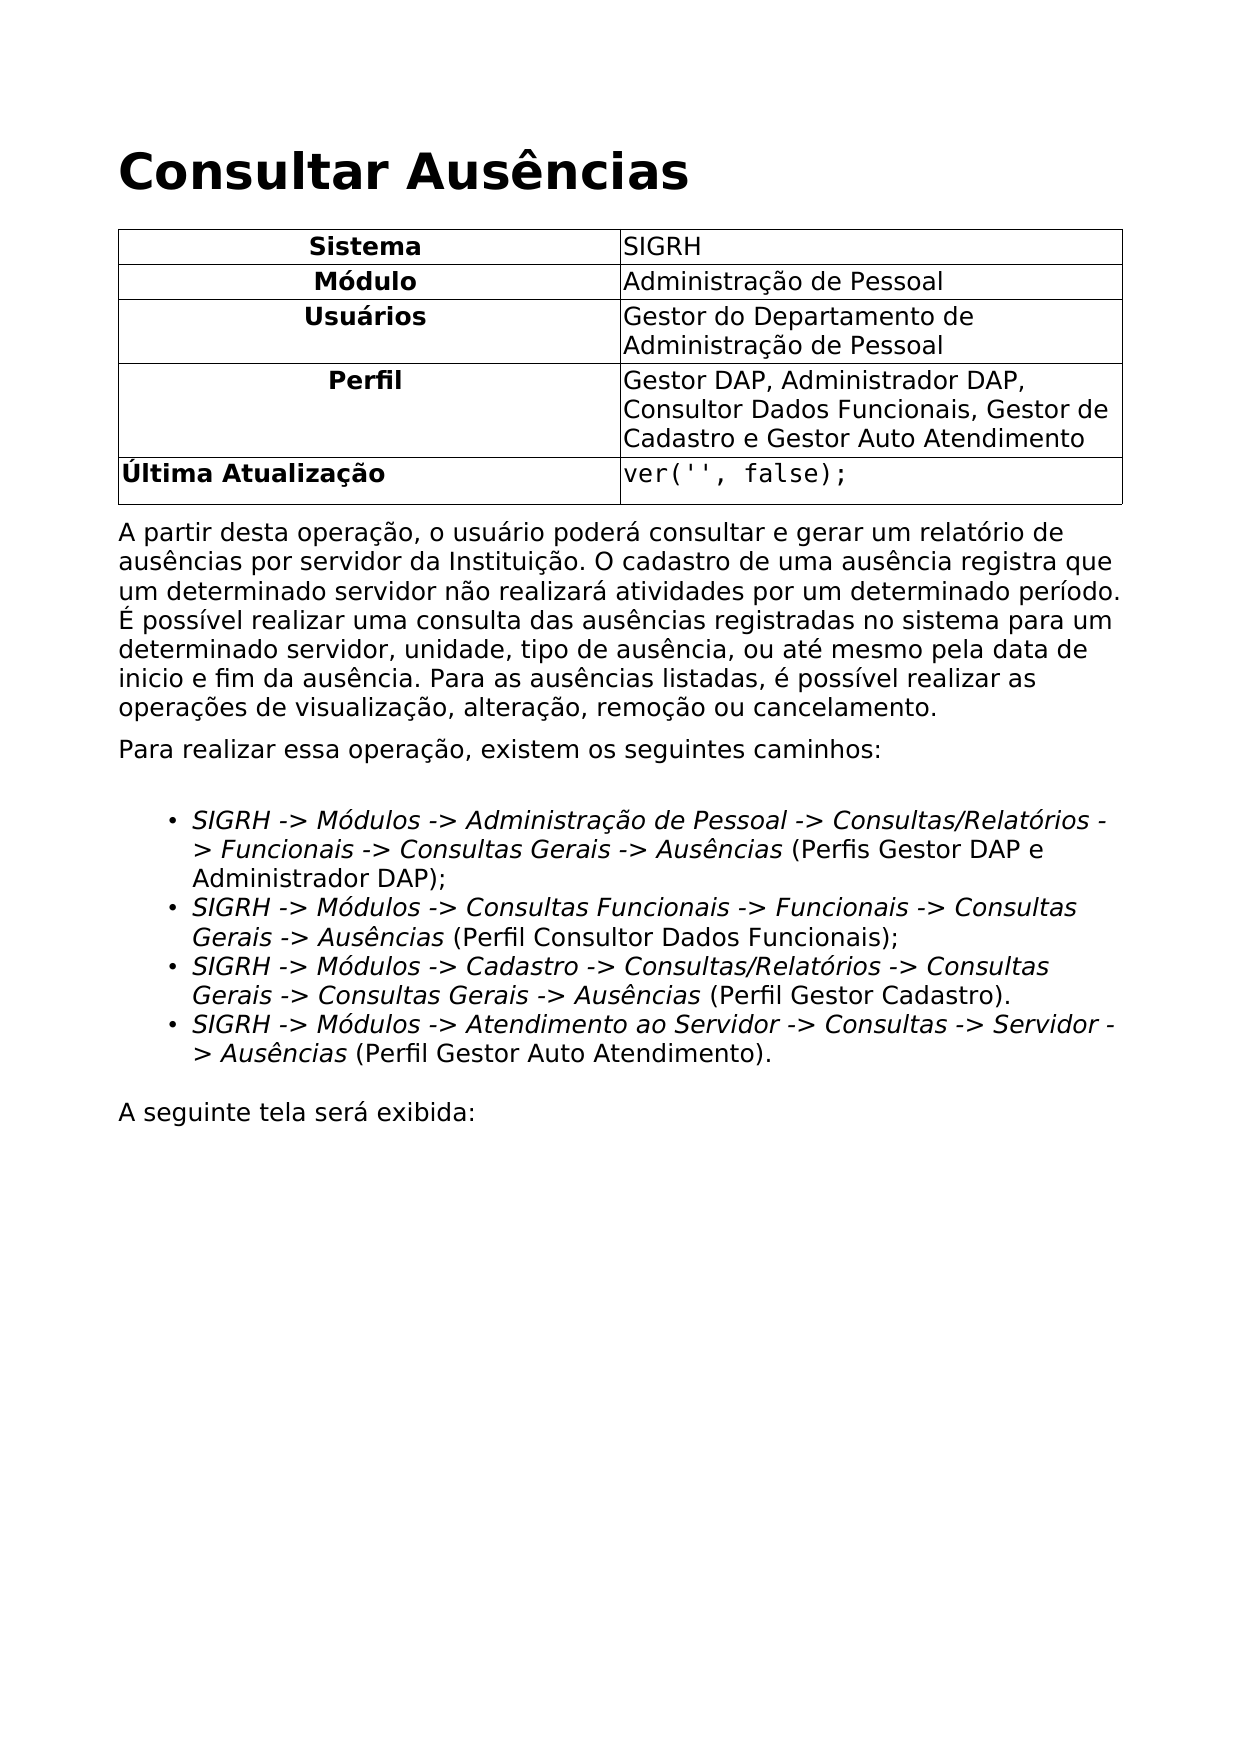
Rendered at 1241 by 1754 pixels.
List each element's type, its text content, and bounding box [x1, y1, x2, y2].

list SIGRH -> Módulos -> Atendimento ao Servidor -> Consultas -> Servidor -> Ausências (Perfil Gestor Auto Atendimento). [177, 1010, 1122, 1069]
text A seguinte tela será exibida: [118, 1098, 1122, 1127]
subtitle Consultar Ausências [118, 143, 1122, 201]
table_cell Última Atualização [119, 458, 620, 503]
list SIGRH -> Módulos -> Cadastro -> Consultas/Relatórios -> Consultas Gerais -> Consultas Gerais -> Ausências (Perfil Gestor Cadastro). [177, 952, 1122, 1010]
table_header Sistema [119, 230, 620, 264]
table_cell Gestor do Departamento de Administração de Pessoal [621, 300, 1122, 363]
table_cell Administração de Pessoal [621, 265, 1122, 299]
table_cell Usuários [119, 300, 620, 363]
table_cell Perfil [119, 364, 620, 457]
table_header SIGRH [621, 230, 1122, 264]
table_cell Gestor DAP, Administrador DAP, Consultor Dados Funcionais, Gestor de Cadastro e Gestor Auto Atendimento [621, 364, 1122, 457]
list SIGRH -> Módulos -> Consultas Funcionais -> Funcionais -> Consultas Gerais -> Ausências (Perfil Consultor Dados Funcionais); [177, 894, 1122, 952]
text Para realizar essa operação, existem os seguintes caminhos: [118, 735, 1122, 764]
table_cell Módulo [119, 265, 620, 299]
list SIGRH -> Módulos -> Administração de Pessoal -> Consultas/Relatórios -> Funcionais -> Consultas Gerais -> Ausências (Perfis Gestor DAP e Administrador DAP); [177, 806, 1122, 894]
table_cell ver('', false); [621, 458, 1122, 503]
text A partir desta operação, o usuário poderá consultar e gerar um relatório de ausências por servidor da Instituição. O cadastro de uma ausência registra que um determinado servidor não realizará atividades por um determinado período. É possível realizar uma consulta das ausências registradas no sistema para um determinado servidor, unidade, tipo de ausência, ou até mesmo pela data de inicio e fim da ausência. Para as ausências listadas, é possível realizar as operações de visualização, alteração, remoção ou cancelamento. [118, 518, 1122, 722]
